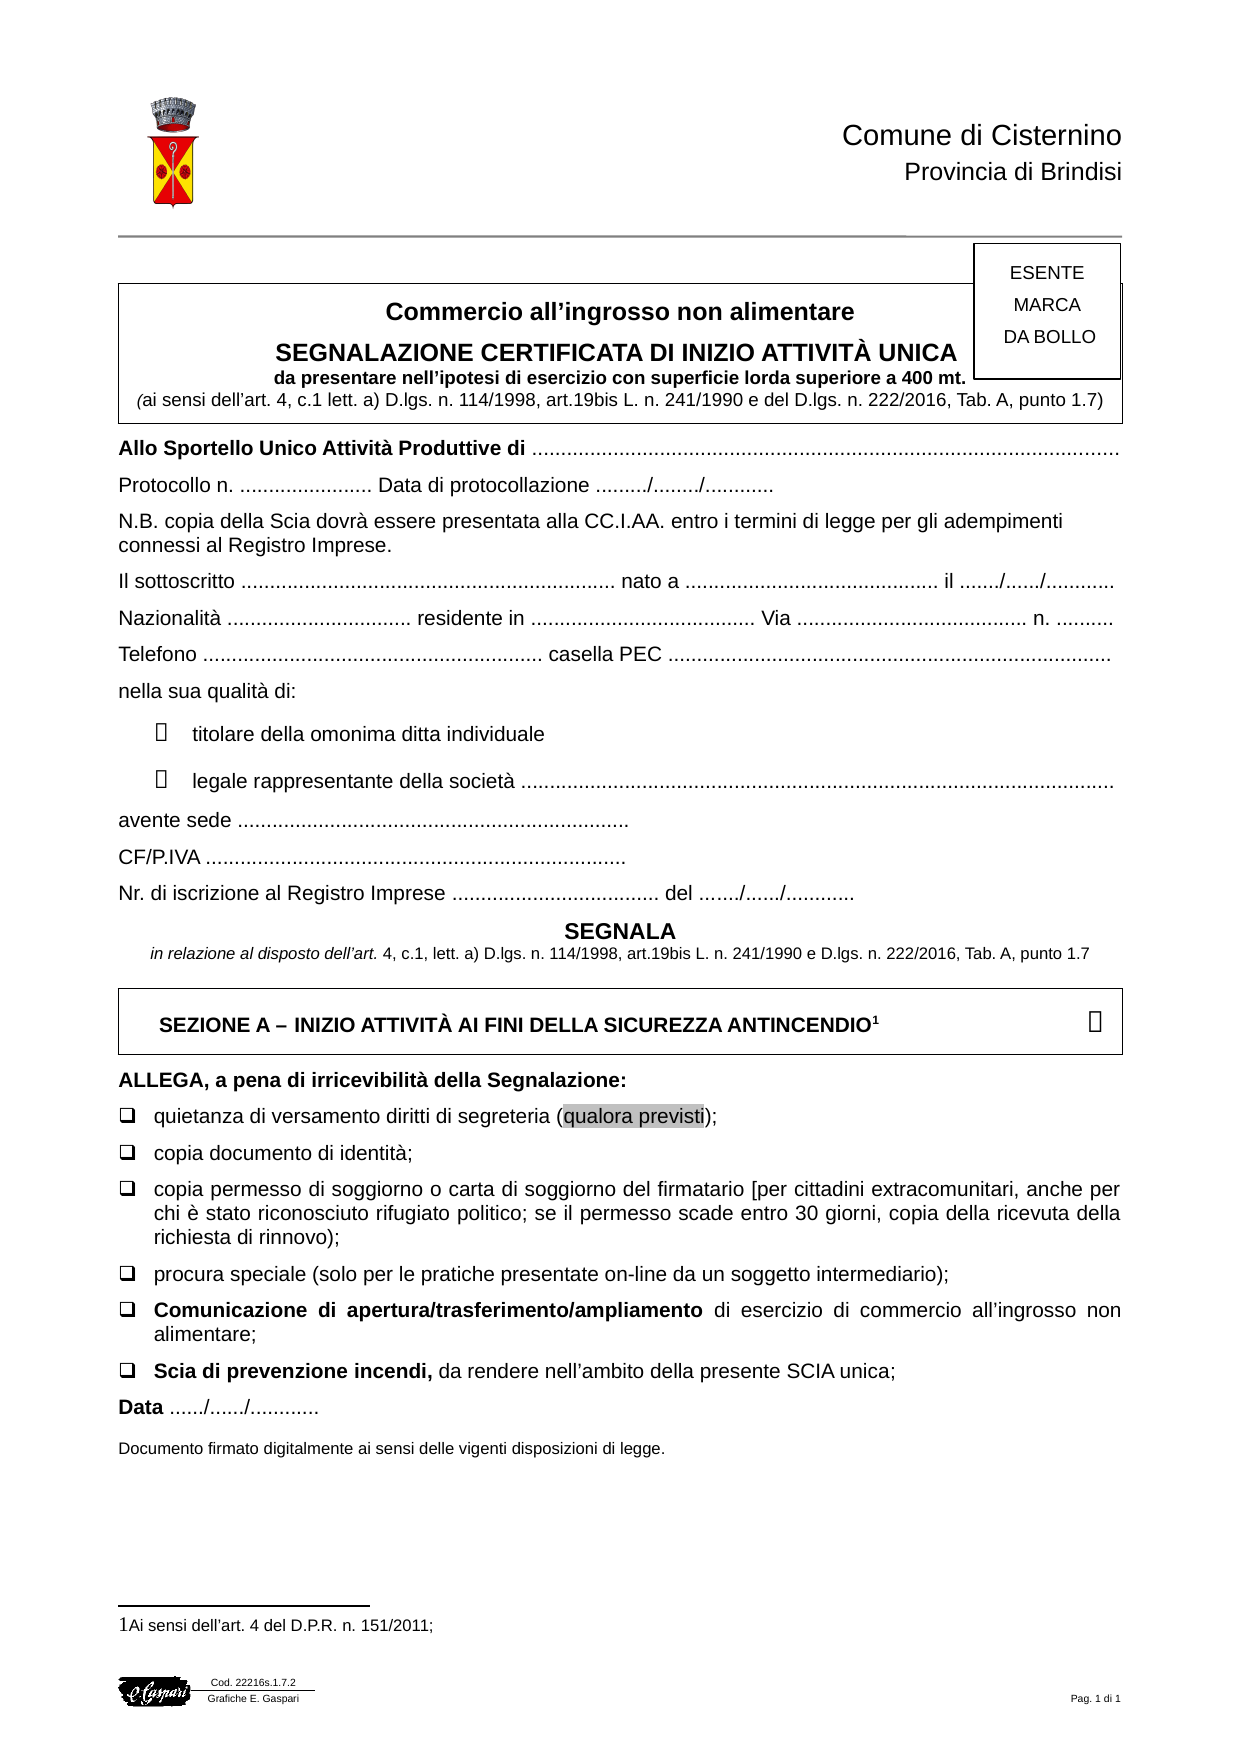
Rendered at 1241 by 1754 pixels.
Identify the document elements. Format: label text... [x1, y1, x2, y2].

list procura speciale (solo per le pratiche presentate on-line da un soggetto intermediario); [118, 1261, 1122, 1286]
list copia permesso di soggiorno o carta di soggiorno del firmatario [per cittadini extracomunitari, anche per chi è stato riconosciuto rifugiato politico; se il permesso scade entro 30 giorni, copia della ricevuta della richiesta di rinnovo); [118, 1177, 1122, 1249]
table_header Commercio all’ingrosso non alimentare SEGNALAZIONE CERTIFICATA DI INIZIO ATTIVITÀ UNICA da presentare nell’ipotesi di esercizio con superficie lorda superiore a 400 mt. (ai sensi dell’art. 4, c.1 lett. a) D.lgs. n. 114/1998, art.19bis L. n. 241/1990 e del D.lgs. n. 222/2016, Tab. A, punto 1.7) [119, 284, 1122, 422]
list quietanza di versamento diritti di segreteria (qualora previsti); [118, 1104, 1122, 1128]
text CF/P.IVA ......................................................................... [118, 845, 1122, 869]
table_header SEZIONE A – INIZIO ATTIVITÀ AI FINI DELLA SICUREZZA ANTINCENDIO  [119, 989, 1122, 1054]
text Nazionalità ................................ residente in ....................................... Via ........................................ n. .......... [118, 606, 1122, 630]
text N.B. copia della Scia dovrà essere presentata alla CC.I.AA. entro i termini di legge per gli adempimenti connessi al Registro Imprese. [118, 509, 1122, 557]
text Comune di Cisternino [224, 118, 1122, 152]
picture [117, 1675, 191, 1707]
picture [122, 87, 224, 219]
text nella sua qualità di: [118, 679, 1122, 703]
text ALLEGA, a pena di irricevibilità della Segnalazione: [118, 1067, 1122, 1091]
text Nr. di iscrizione al Registro Imprese .................................... del ......./....../............ [118, 881, 1122, 905]
text in relazione al disposto dell’art. 4, c.1, lett. a) D.lgs. n. 114/1998, art.19bis L. n. 241/1990 e D.lgs. n. 222/2016, Tab. A, punto 1.7 [118, 944, 1122, 963]
text avente sede .................................................................... [118, 808, 1122, 832]
text Documento firmato digitalmente ai sensi delle vigenti disposizioni di legge. [118, 1439, 1122, 1458]
text Il sottoscritto ................................................................. nato a ............................................ il ......./....../............ [118, 569, 1122, 593]
text  legale rappresentante della società ....................................................................................................... [153, 762, 1122, 796]
text Provincia di Brindisi [224, 157, 1122, 185]
list Scia di prevenzione incendi, da rendere nell’ambito della presente SCIA unica; [118, 1358, 1122, 1383]
text Protocollo n. ....................... Data di protocollazione ........./......../............ [118, 472, 1122, 496]
text Telefono ........................................................... casella PEC ............................................................................. [118, 642, 1122, 666]
text SEGNALA [118, 918, 1122, 944]
text Data ....../....../............ [118, 1395, 1122, 1419]
text  titolare della omonima ditta individuale [153, 715, 1122, 749]
text Allo Sportello Unico Attività Produttive di [118, 436, 1122, 460]
list Comunicazione di apertura/trasferimento/ampliamento di esercizio di commercio all’ingrosso non alimentare; [118, 1298, 1122, 1346]
list copia documento di identità; [118, 1140, 1122, 1164]
